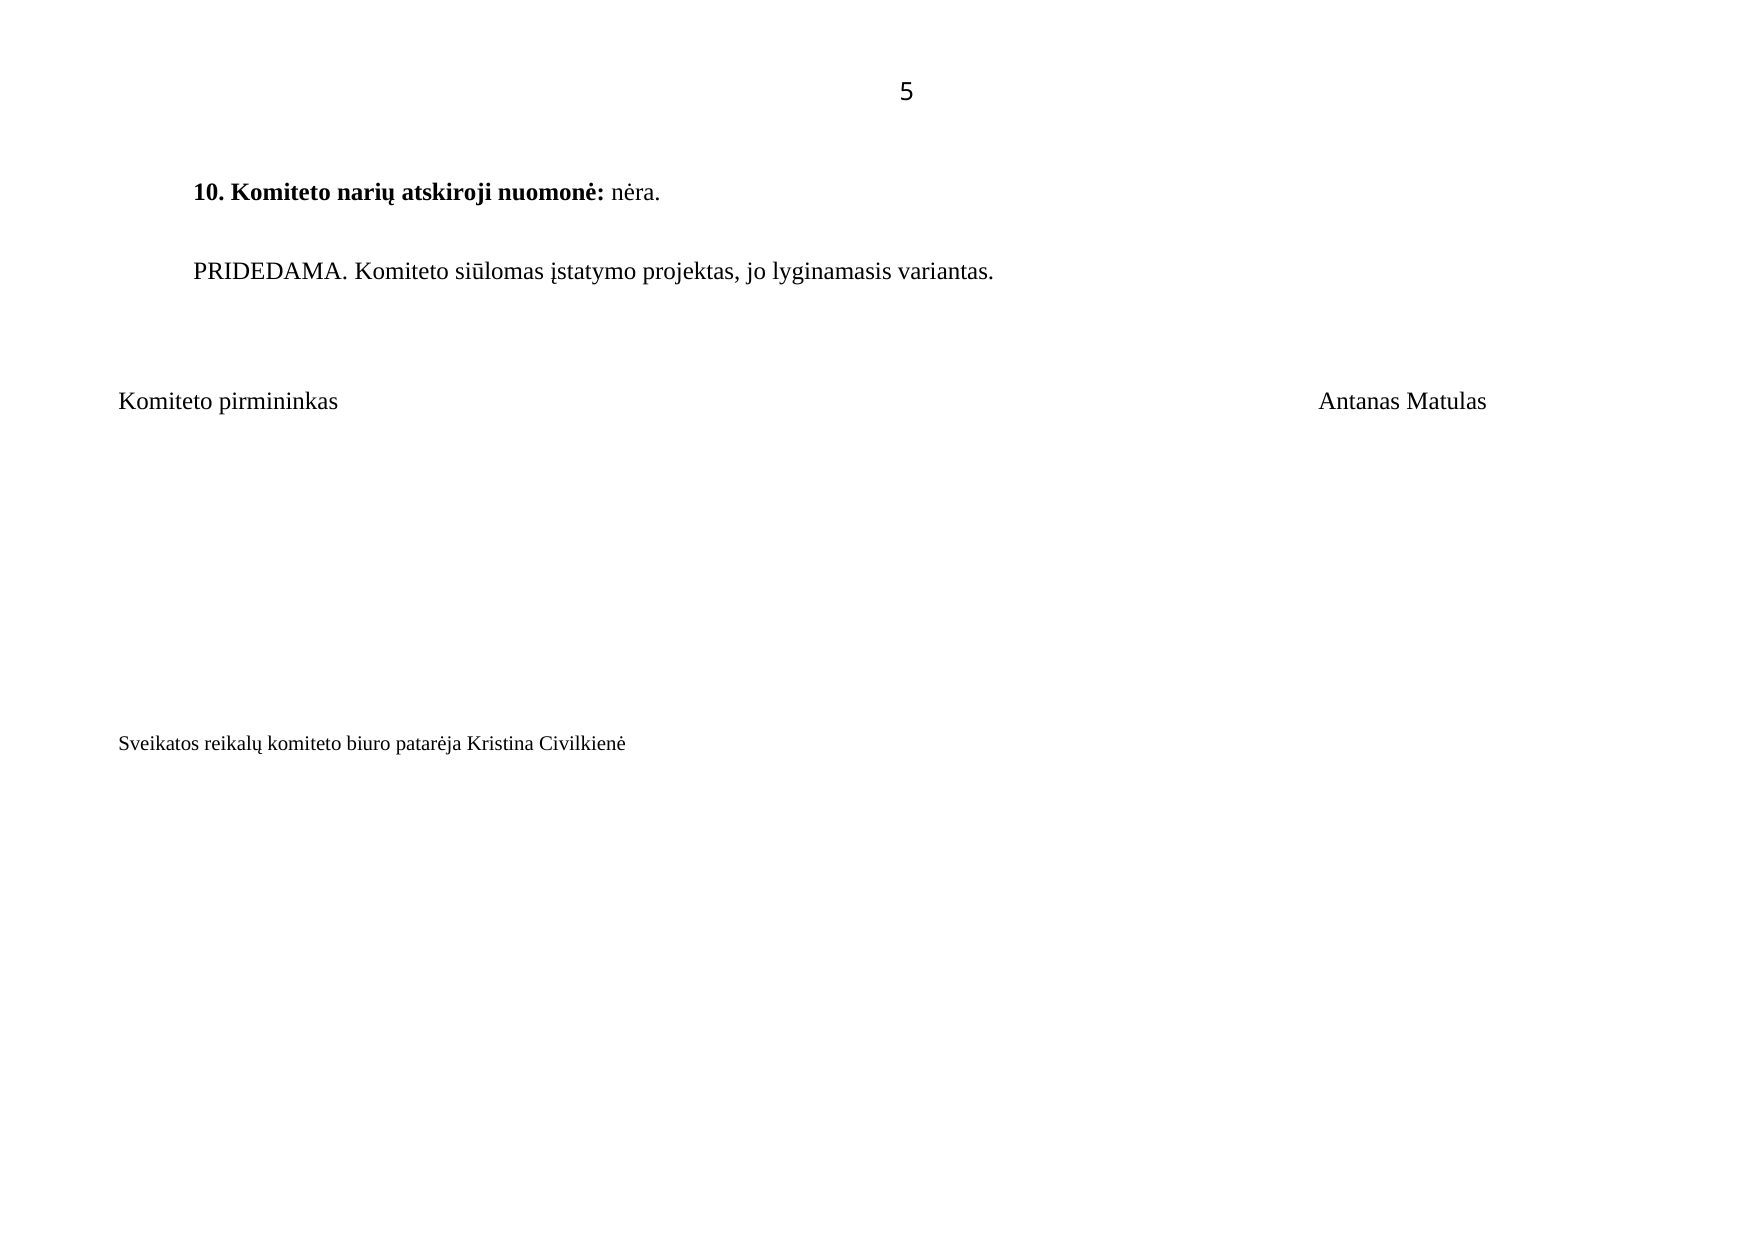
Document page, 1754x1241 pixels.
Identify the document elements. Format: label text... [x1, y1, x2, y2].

text Komiteto pirmininkas (Parašas) Antanas Matulas [118, 386, 1695, 414]
text Sveikatos reikalų komiteto biuro patarėja Kristina Civilkienė [118, 731, 1695, 755]
text 10. Komiteto narių atskiroji nuomonė: nėra. [118, 177, 1695, 206]
text PRIDEDAMA. Komiteto siūlomas įstatymo projektas, jo lyginamasis variantas. [118, 256, 1695, 285]
